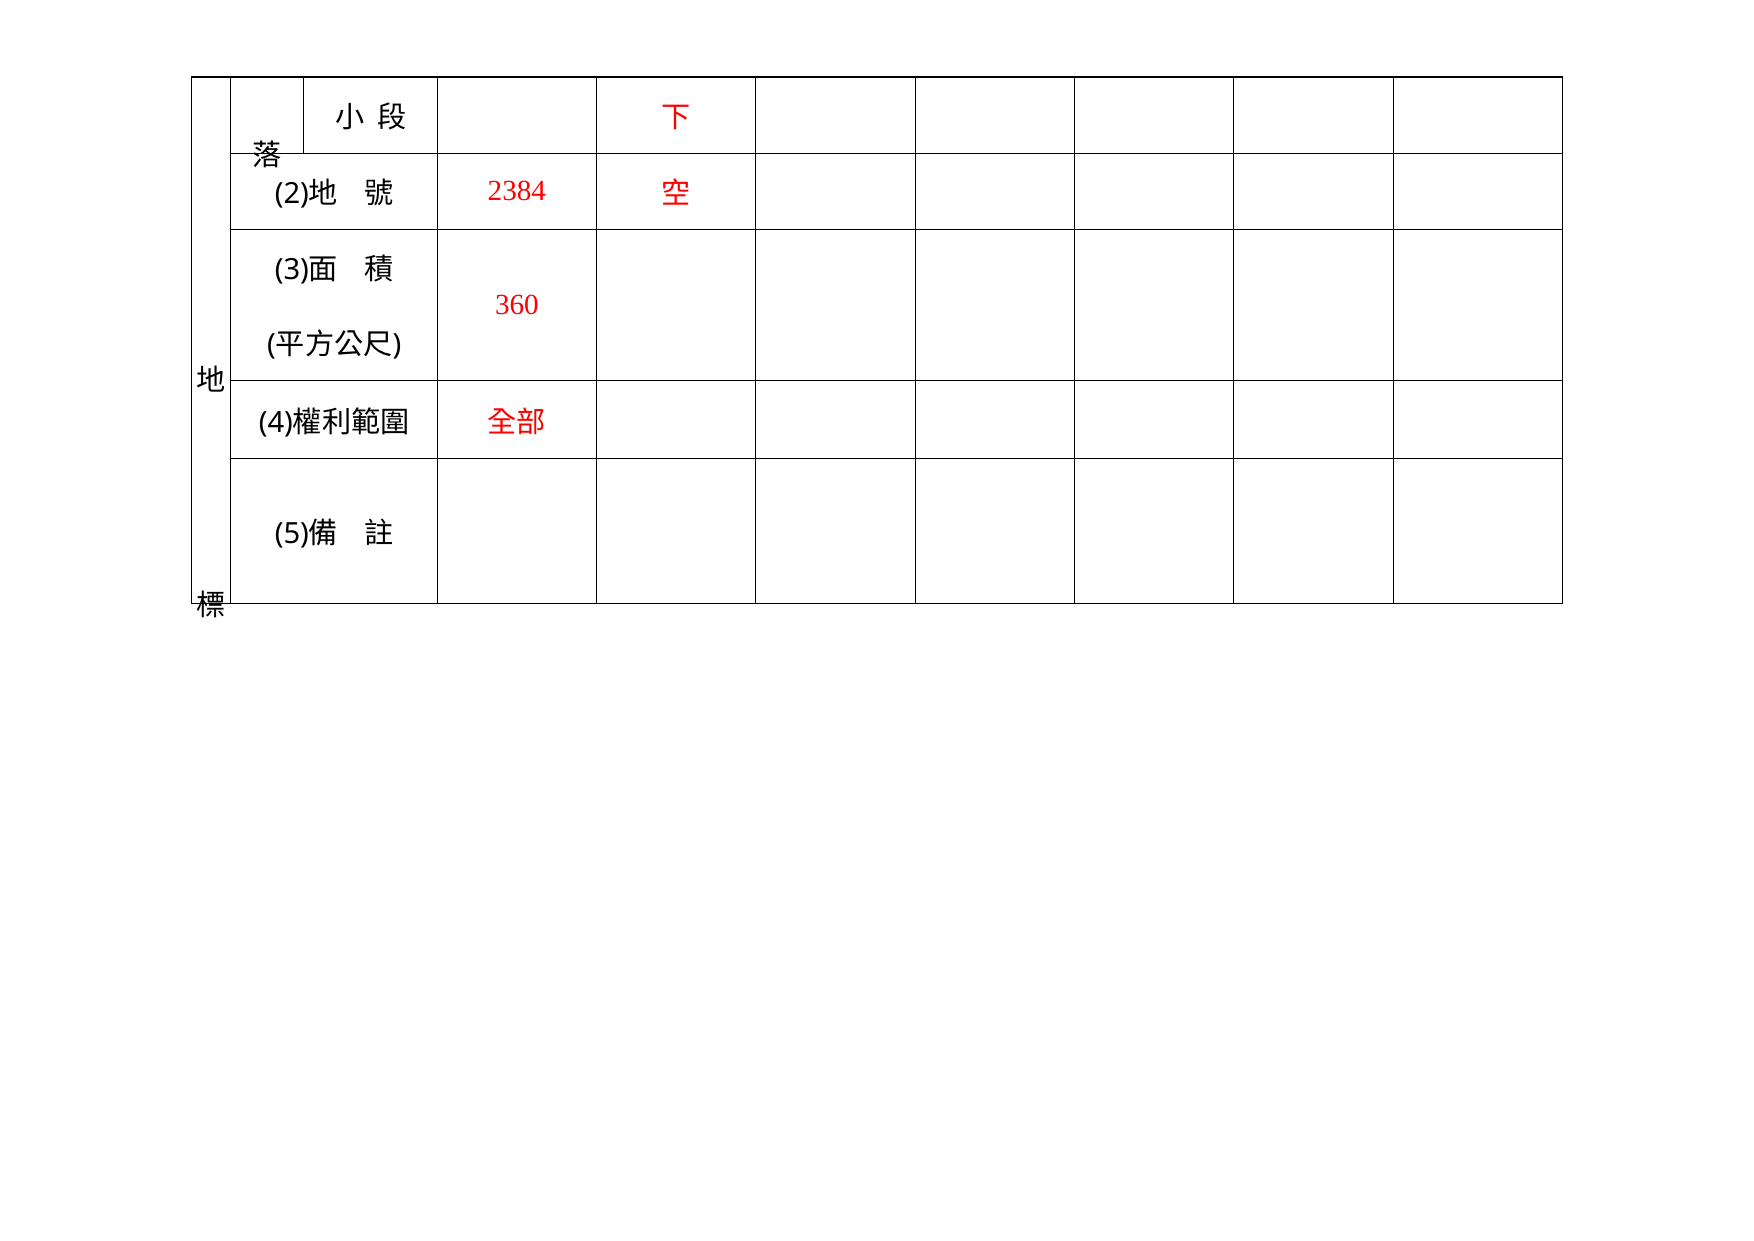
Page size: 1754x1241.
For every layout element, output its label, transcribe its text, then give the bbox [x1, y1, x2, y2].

table_cell [1234, 78, 1393, 152]
table_cell [916, 230, 1074, 379]
table_cell (5)備 註 [231, 459, 437, 602]
table_cell (3)面 積 (平方公尺) [231, 230, 437, 379]
table_cell 土 地 標 示 [192, 78, 230, 602]
table_cell [916, 78, 1074, 152]
table_cell [1394, 78, 1562, 152]
table_cell 小 段 [304, 78, 437, 152]
table_cell [1075, 154, 1233, 228]
table_cell [756, 459, 915, 602]
table_cell [597, 381, 755, 458]
table_cell [916, 154, 1074, 228]
table_cell [1234, 154, 1393, 228]
table_cell 全部 [438, 381, 596, 458]
table_cell 下 [597, 78, 755, 152]
table_cell [1075, 230, 1233, 379]
table_cell (4)權利範圍 [231, 381, 437, 458]
table_cell [756, 381, 915, 458]
table_cell [756, 154, 915, 228]
table_cell (1) 坐 落 [231, 78, 303, 152]
table_cell [597, 230, 755, 379]
table_cell [1234, 459, 1393, 602]
table_cell [597, 459, 755, 602]
table_cell 2384 [438, 154, 596, 228]
table_cell [756, 78, 915, 152]
table_cell [438, 78, 596, 152]
table_cell (2)地 號 [231, 154, 437, 228]
table_cell [1394, 230, 1562, 379]
table_cell 360 [438, 230, 596, 379]
table_cell [1075, 78, 1233, 152]
table_cell [1394, 154, 1562, 228]
table_cell [1234, 230, 1393, 379]
table_cell [1075, 381, 1233, 458]
table_cell 空 [597, 154, 755, 228]
table_cell [1075, 459, 1233, 602]
table_cell [438, 459, 596, 602]
table_cell [756, 230, 915, 379]
table_cell [1234, 381, 1393, 458]
table_cell [1394, 459, 1562, 602]
table_cell [1394, 381, 1562, 458]
table_cell [916, 459, 1074, 602]
table_cell [916, 381, 1074, 458]
